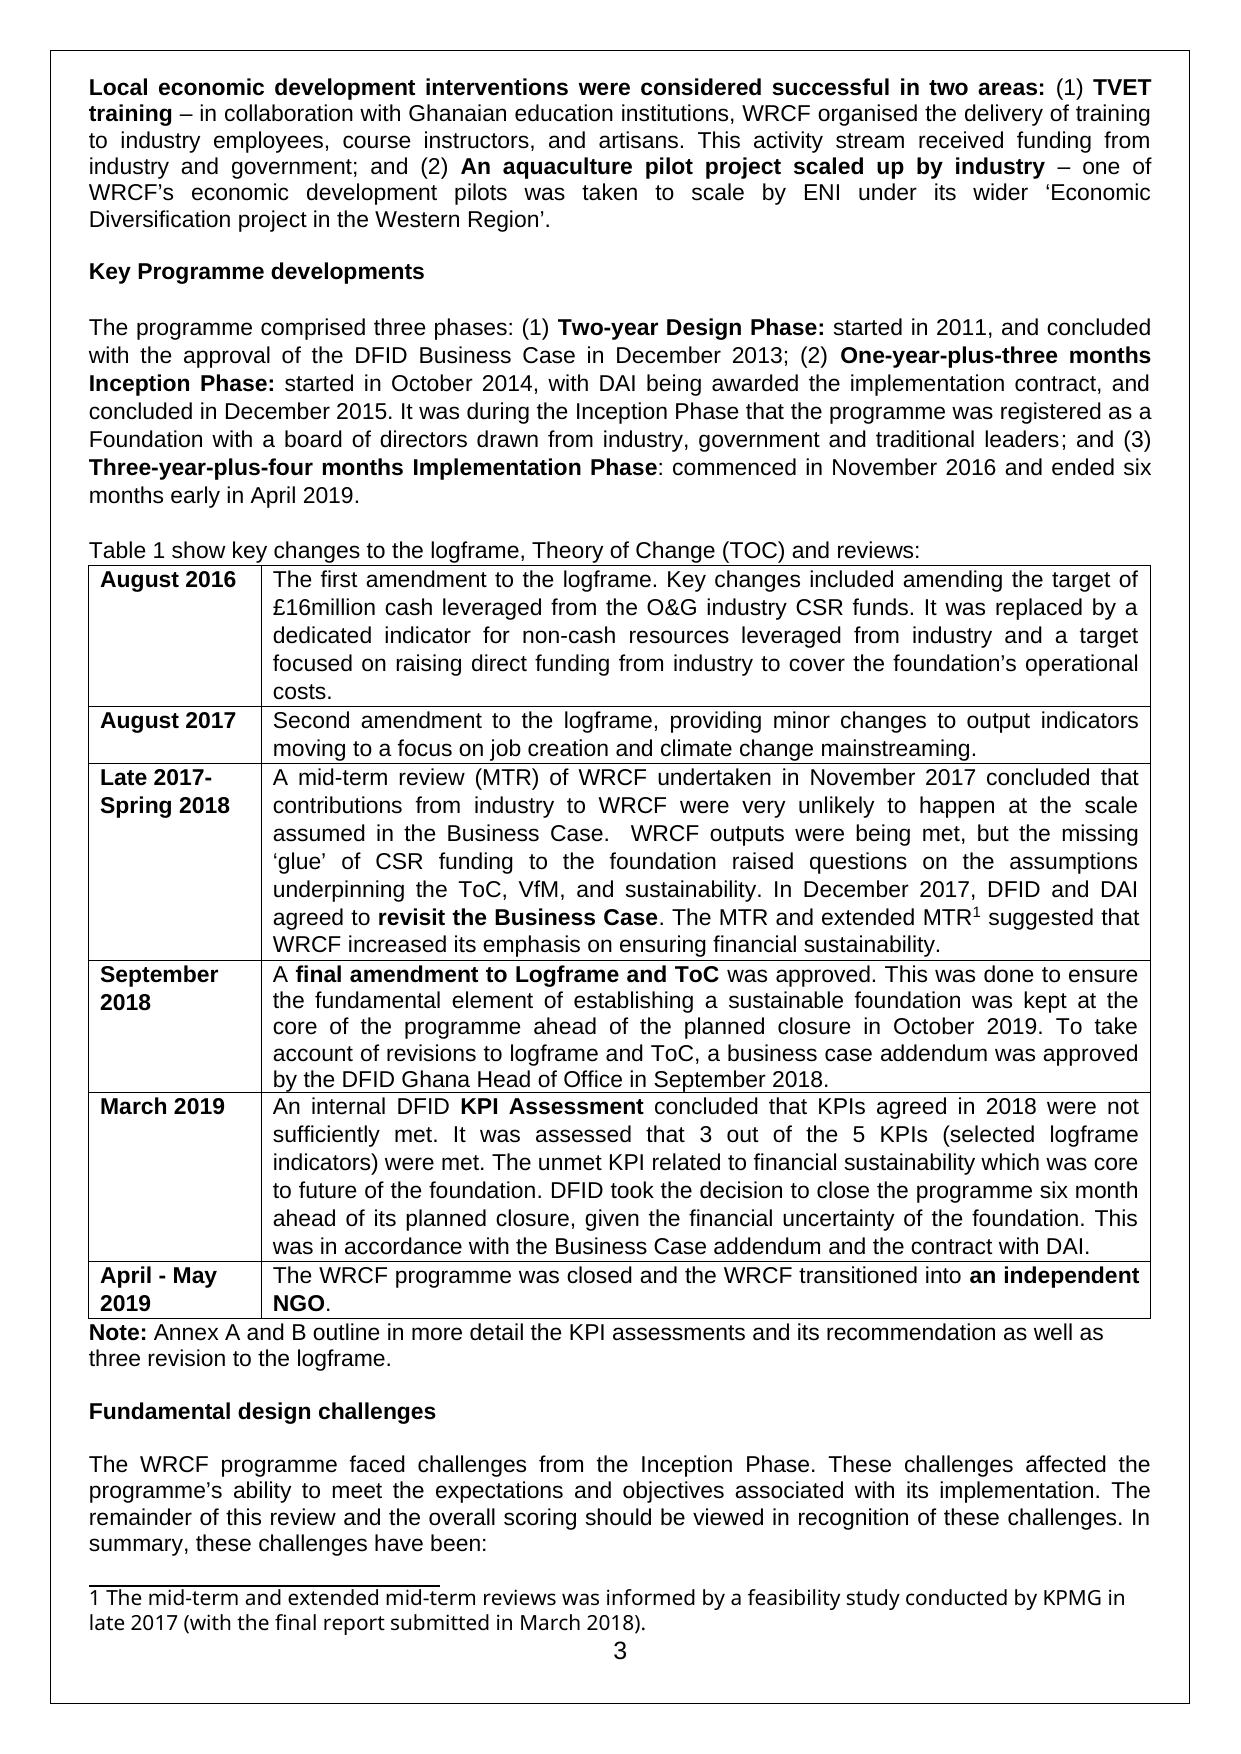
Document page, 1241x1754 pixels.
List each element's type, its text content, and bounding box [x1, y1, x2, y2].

text Table 1 show key changes to the logframe, Theory of Change (TOC) and reviews: [89, 537, 1152, 564]
text The WRCF programme faced challenges from the Inception Phase. These challenges affected the programme’s ability to meet the expectations and objectives associated with its implementation. The remainder of this review and the overall scoring should be viewed in recognition of these challenges. In summary, these challenges have been: [89, 1451, 1152, 1556]
table_cell An internal DFID KPI Assessment concluded that KPIs agreed in 2018 were not sufficiently met. It was assessed that 3 out of the 5 KPIs (selected logframe indicators) were met. The unmet KPI related to financial sustainability which was core to future of the foundation. DFID took the decision to close the programme six month ahead of its planned closure, given the financial uncertainty of the foundation. This was in accordance with the Business Case addendum and the contract with DAI. [262, 1093, 1150, 1261]
text The programme comprised three phases: (1) Two-year Design Phase: started in 2011, and concluded with the approval of the DFID Business Case in December 2013; (2) One-year-plus-three months Inception Phase: started in October 2014, with DAI being awarded the implementation contract, and concluded in December 2015. It was during the Inception Phase that the programme was registered as a Foundation with a board of directors drawn from industry, government and traditional leaders; and (3) Three-year-plus-four months Implementation Phase: commenced in November 2016 and ended six months early in April 2019. [89, 314, 1152, 508]
text Key Programme developments [89, 258, 1152, 285]
table_cell March 2019 [89, 1093, 261, 1261]
table_cell Late 2017-Spring 2018 [89, 764, 261, 959]
table_cell The WRCF programme was closed and the WRCF transitioned into an independent NGO. [262, 1262, 1150, 1318]
table_cell A mid-term review (MTR) of WRCF undertaken in November 2017 concluded that contributions from industry to WRCF were very unlikely to happen at the scale assumed in the Business Case. WRCF outputs were being met, but the missing ‘glue’ of CSR funding to the foundation raised questions on the assumptions underpinning the ToC, VfM, and sustainability. In December 2017, DFID and DAI agreed to revisit the Business Case. The MTR and extended MTR suggested that WRCF increased its emphasis on ensuring financial sustainability. [262, 764, 1150, 959]
table_header The first amendment to the logframe. Key changes included amending the target of £16million cash leveraged from the O&G industry CSR funds. It was replaced by a dedicated indicator for non-cash resources leveraged from industry and a target focused on raising direct funding from industry to cover the foundation’s operational costs. [262, 566, 1150, 706]
text Fundamental design challenges [89, 1398, 1152, 1424]
table_cell A final amendment to Logframe and ToC was approved. This was done to ensure the fundamental element of establishing a sustainable foundation was kept at the core of the programme ahead of the planned closure in October 2019. To take account of revisions to logframe and ToC, a business case addendum was approved by the DFID Ghana Head of Office in September 2018. [262, 961, 1150, 1092]
table_cell September 2018 [89, 961, 261, 1092]
table_header August 2016 [89, 566, 261, 706]
table_cell Second amendment to the logframe, providing minor changes to output indicators moving to a focus on job creation and climate change mainstreaming. [262, 707, 1150, 763]
table_cell April - May 2019 [89, 1262, 261, 1318]
text Local economic development interventions were considered successful in two areas: (1) TVET training – in collaboration with Ghanaian education institutions, WRCF organised the delivery of training to industry employees, course instructors, and artisans. This activity stream received funding from industry and government; and (2) An aquaculture pilot project scaled up by industry – one of WRCF’s economic development pilots was taken to scale by ENI under its wider ‘Economic Diversification project in the Western Region’. [89, 74, 1152, 232]
text Note: Annex A and B outline in more detail the KPI assessments and its recommendation as well as three revision to the logframe. [89, 1319, 1152, 1372]
table_cell August 2017 [89, 707, 261, 763]
